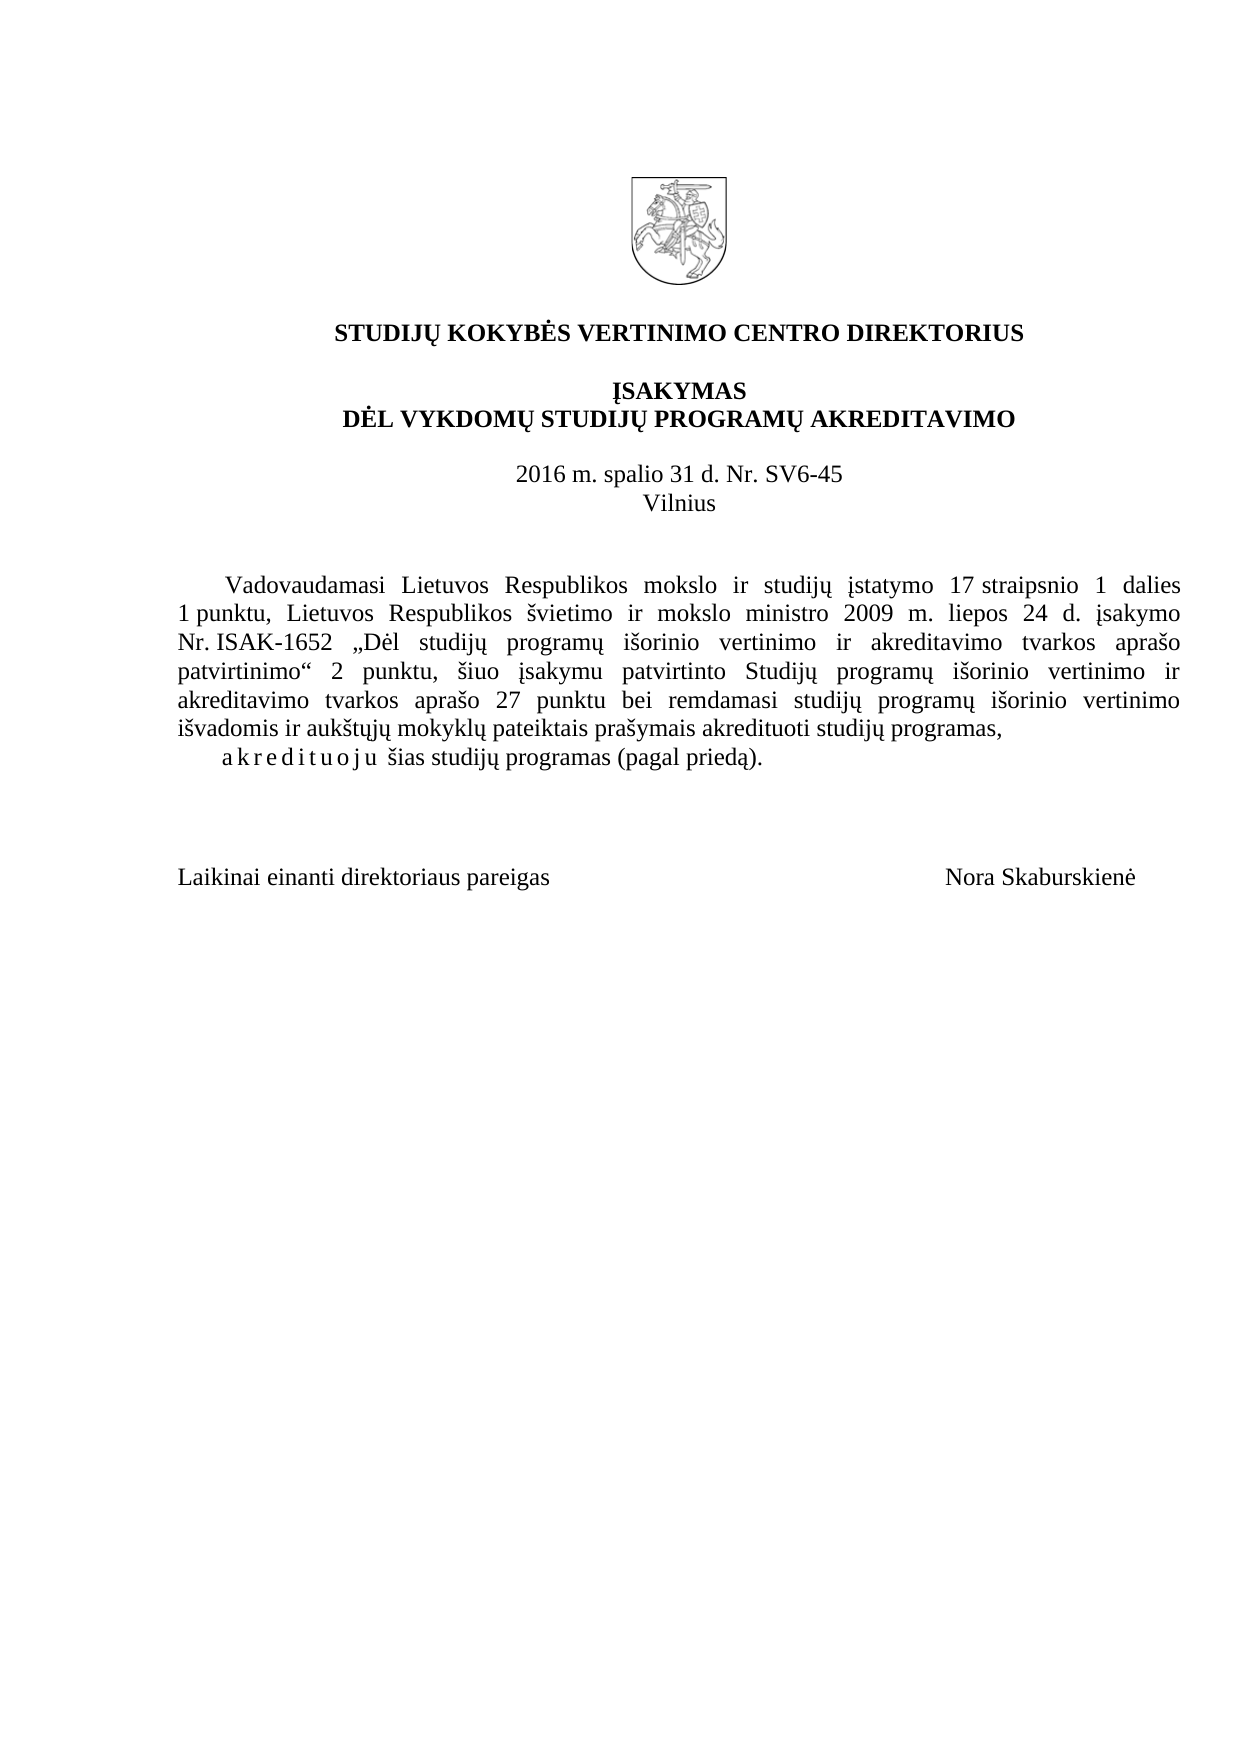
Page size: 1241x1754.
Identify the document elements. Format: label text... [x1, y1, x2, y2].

text STUDIJŲ KOKYBĖS VERTINIMO CENTRO DIREKTORIUS [177, 318, 1181, 347]
text Laikinai einanti direktoriaus pareigas Nora Skaburskienė [177, 862, 1181, 891]
text 2016 m. spalio 31 d. Nr. SV6-45 [177, 459, 1181, 488]
text Vadovaudamasi Lietuvos Respublikos mokslo ir studijų įstatymo 17 straipsnio 1 dalies 1 punktu, Lietuvos Respublikos švietimo ir mokslo ministro 2009 m. liepos 24 d. įsakymo Nr. ISAK-1652 „Dėl studijų programų išorinio vertinimo ir akreditavimo tvarkos aprašo patvirtinimo“ 2 punktu, šiuo įsakymu patvirtinto Studijų programų išorinio vertinimo ir akreditavimo tvarkos aprašo 27 punktu bei remdamasi studijų programų išorinio vertinimo išvadomis ir aukštųjų mokyklų pateiktais prašymais akredituoti studijų programas, [177, 570, 1181, 742]
text ĮSAKYMAS [177, 376, 1181, 404]
text akredituoju šias studijų programas (pagal priedą). [222, 742, 1181, 771]
text DĖL VYKDOMŲ STUDIJŲ PROGRAMŲ AKREDITAVIMO [177, 404, 1181, 433]
text Vilnius [177, 488, 1181, 517]
